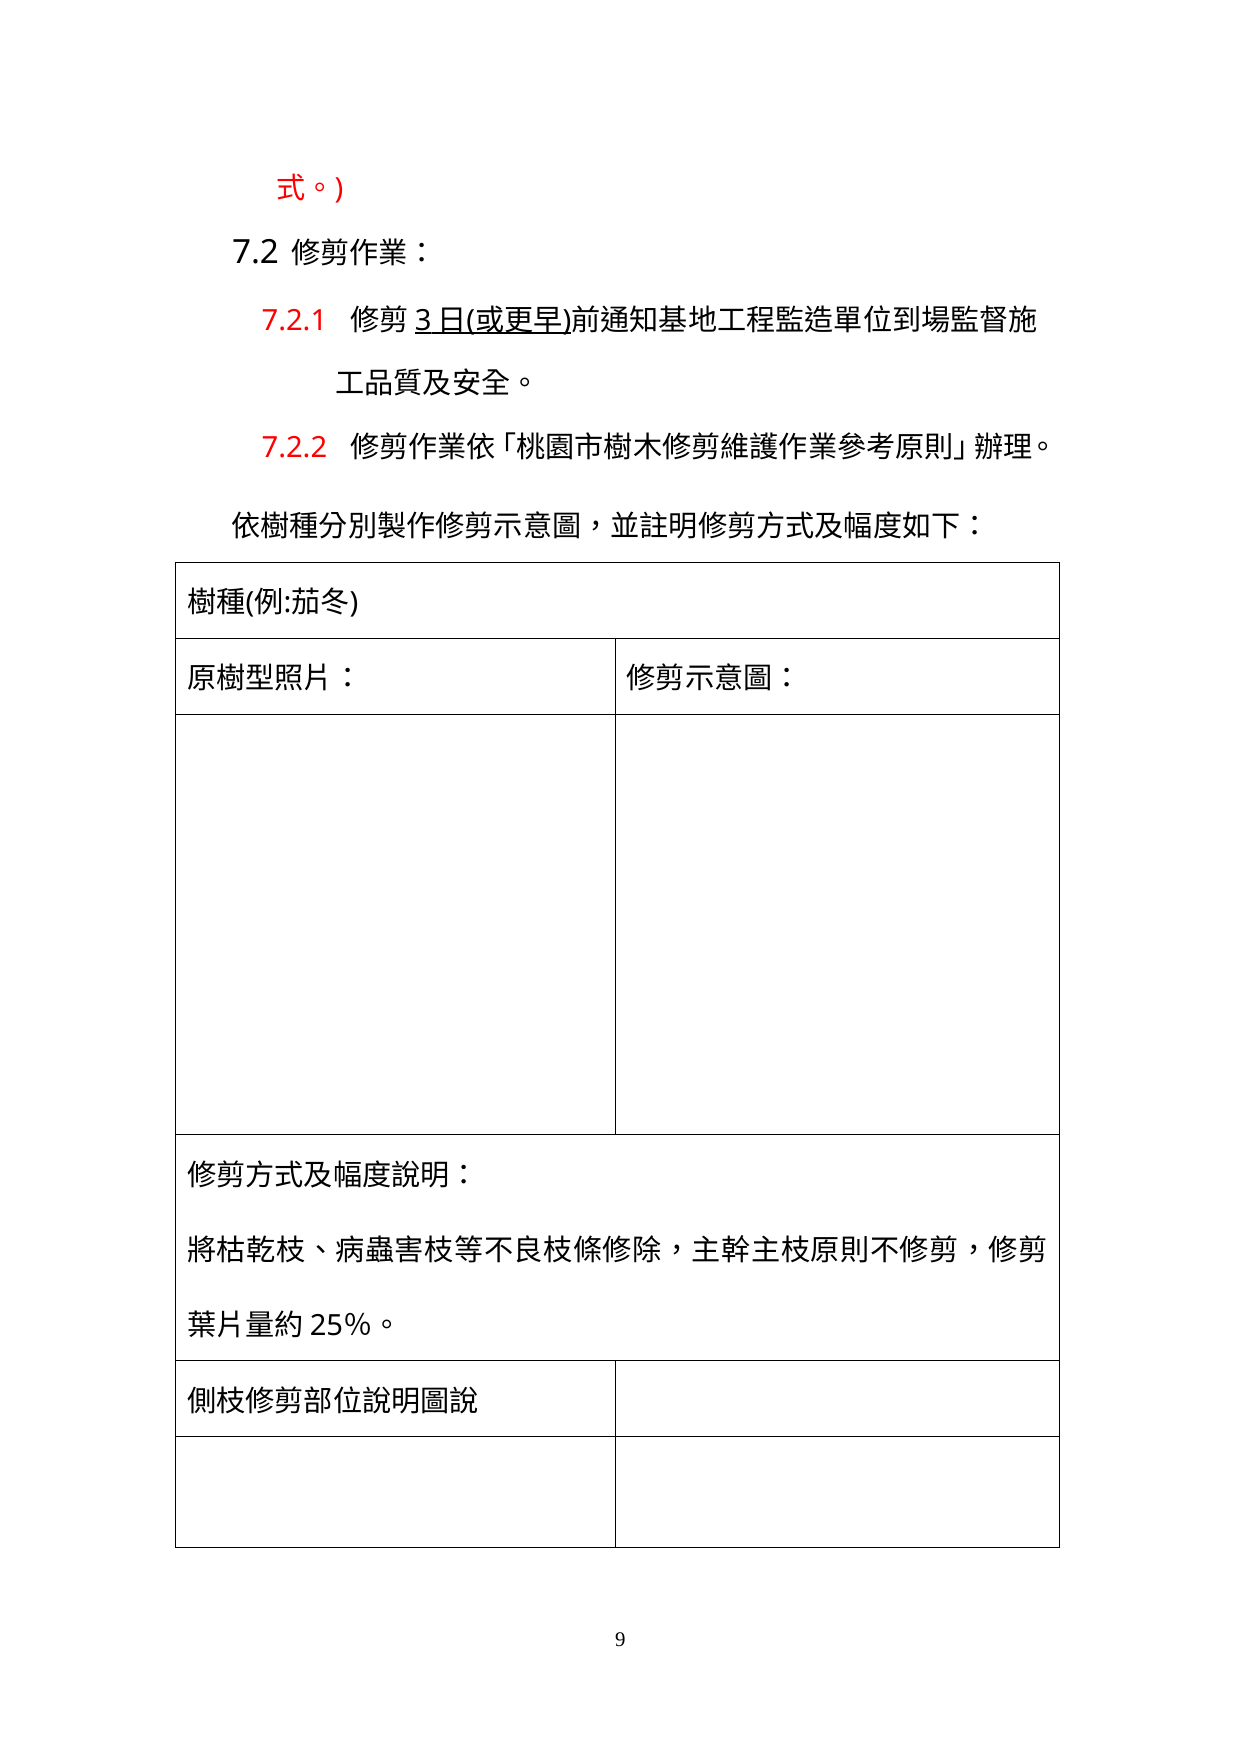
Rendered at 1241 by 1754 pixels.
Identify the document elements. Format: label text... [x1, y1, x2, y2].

table_cell [176, 1437, 615, 1547]
table_header 樹種(例:茄冬) [176, 563, 1059, 638]
text 式。) [276, 164, 1053, 207]
table_cell 原樹型照片： [176, 639, 615, 714]
table_cell [616, 715, 1059, 1134]
table_cell 修剪方式及幅度說明： 將枯乾枝、病蟲害枝等不良枝條修除，主幹主枝原則不修剪，修剪葉片量約25％。 [176, 1135, 1059, 1360]
table_cell [616, 1437, 1059, 1547]
list 修剪作業依「桃園市樹木修剪維護作業參考原則」辦理。 [261, 423, 1053, 466]
text 依樹種分別製作修剪示意圖，並註明修剪方式及幅度如下： [187, 487, 1053, 562]
list 修剪作業： [232, 228, 1053, 273]
table_cell [176, 715, 615, 1134]
list 修剪3日(或更早)前通知基地工程監造單位到場監督施工品質及安全。 [261, 296, 1053, 402]
table_cell 修剪示意圖： [616, 639, 1059, 714]
table_cell 側枝修剪部位說明圖說 [176, 1361, 615, 1436]
table_cell [616, 1361, 1059, 1436]
